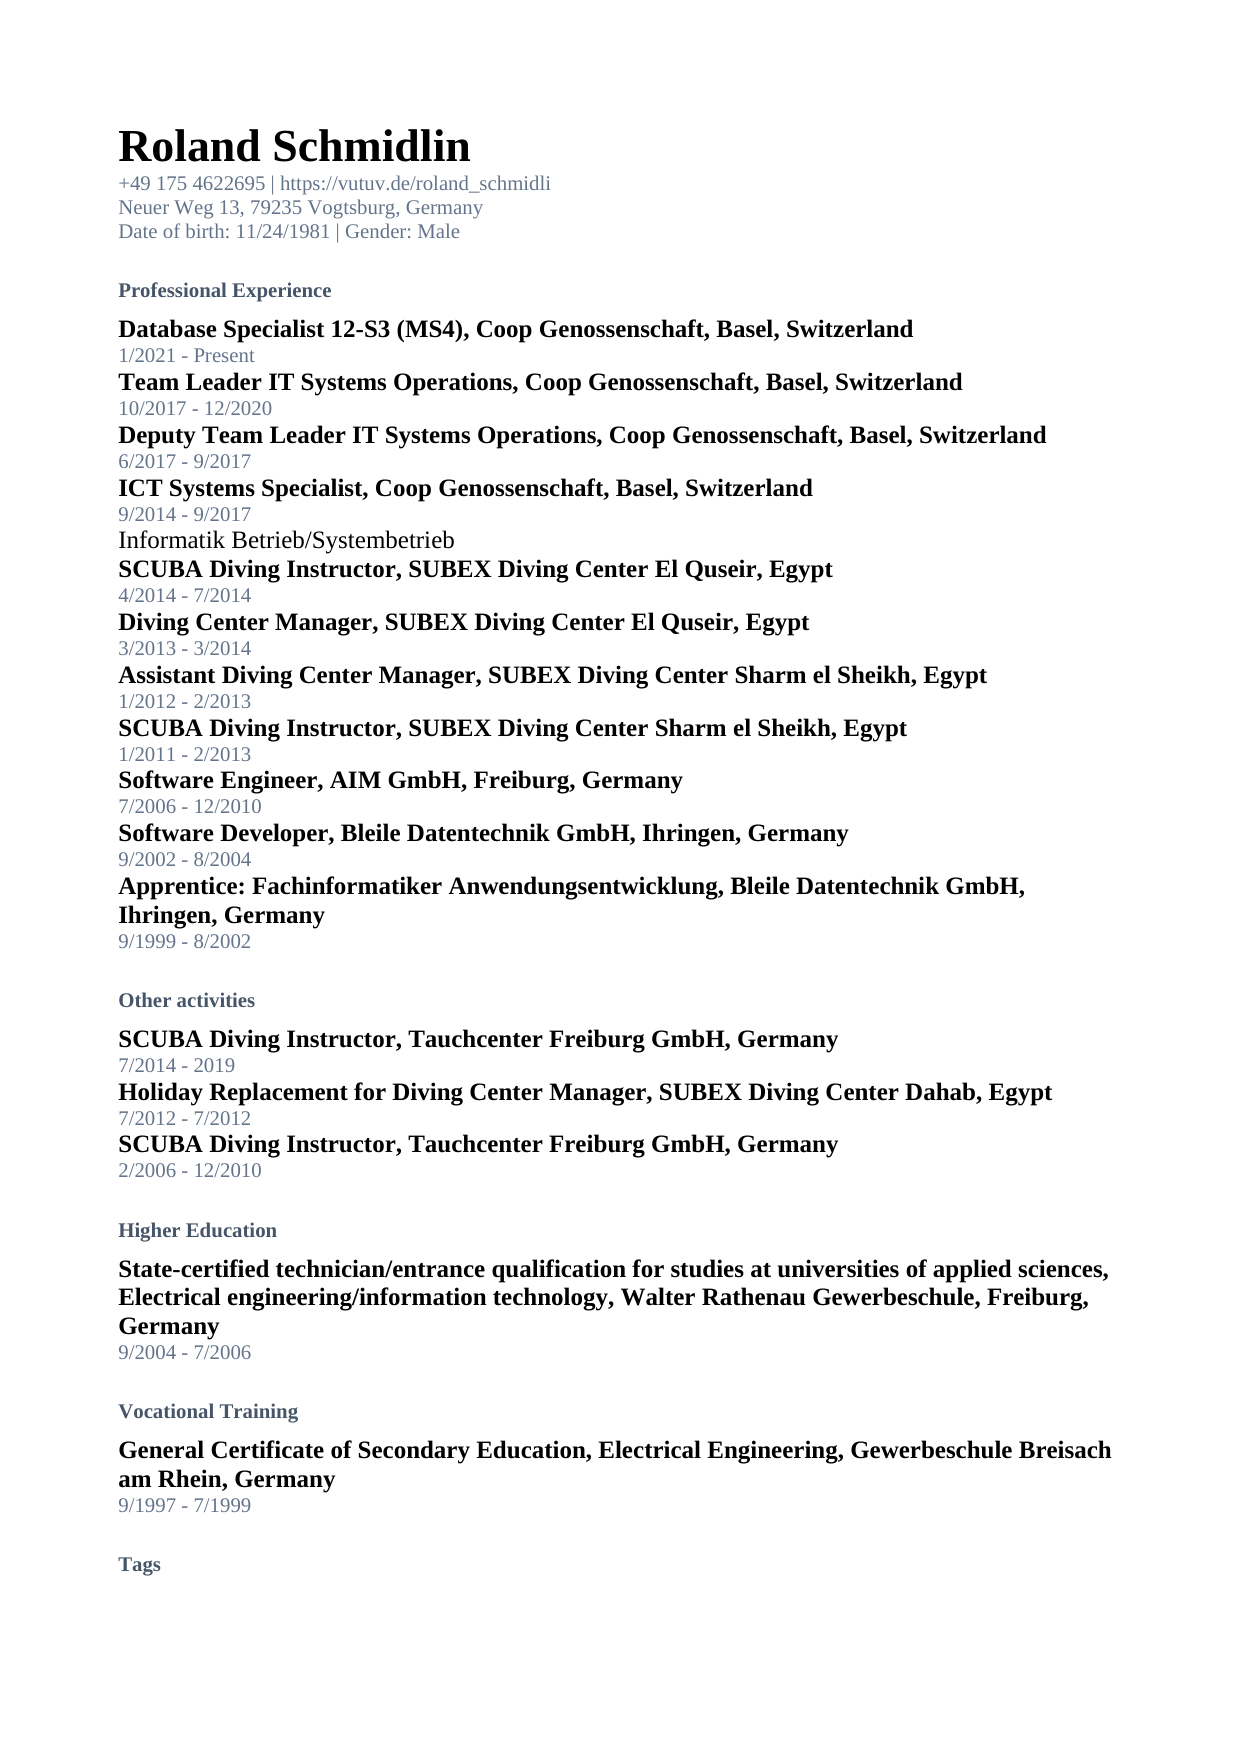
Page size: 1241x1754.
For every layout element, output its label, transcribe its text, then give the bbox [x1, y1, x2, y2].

text Software Developer, Bleile Datentechnik GmbH, Ihringen, Germany [118, 818, 1122, 847]
text Informatik Betrieb/Systembetrieb [118, 526, 1122, 554]
text Database Specialist 12-S3 (MS4), Coop Genossenschaft, Basel, Switzerland [118, 314, 1122, 343]
text 2/2006 - 12/2010 [118, 1158, 1122, 1182]
text 7/2012 - 7/2012 [118, 1106, 1122, 1129]
text Holiday Replacement for Diving Center Manager, SUBEX Diving Center Dahab, Egypt [118, 1077, 1122, 1106]
text 9/2004 - 7/2006 [118, 1340, 1122, 1364]
text Deputy Team Leader IT Systems Operations, Coop Genossenschaft, Basel, Switzerland [118, 420, 1122, 449]
text General Certificate of Secondary Education, Electrical Engineering, Gewerbeschule Breisach am Rhein, Germany [118, 1435, 1122, 1493]
subtitle Professional Experience [118, 278, 1122, 302]
text 9/2014 - 9/2017 [118, 501, 1122, 526]
text Team Leader IT Systems Operations, Coop Genossenschaft, Basel, Switzerland [118, 367, 1122, 396]
subtitle Other activities [118, 988, 1122, 1012]
subtitle Vocational Training [118, 1399, 1122, 1423]
text Neuer Weg 13, 79235 Vogtsburg, Germany [118, 195, 1122, 219]
text 4/2014 - 7/2014 [118, 583, 1122, 607]
text 9/1999 - 8/2002 [118, 929, 1122, 953]
text Date of birth: 11/24/1981 | Gender: Male [118, 219, 1122, 243]
text 6/2017 - 9/2017 [118, 449, 1122, 473]
text 1/2011 - 2/2013 [118, 741, 1122, 766]
text Apprentice: Fachinformatiker Anwendungsentwicklung, Bleile Datentechnik GmbH, Ihringen, Germany [118, 871, 1122, 929]
text SCUBA Diving Instructor, SUBEX Diving Center Sharm el Sheikh, Egypt [118, 713, 1122, 741]
text 1/2021 - Present [118, 343, 1122, 367]
text +49 175 4622695 | https://vutuv.de/roland_schmidli [118, 171, 1122, 195]
text 1/2012 - 2/2013 [118, 689, 1122, 713]
text SCUBA Diving Instructor, SUBEX Diving Center El Quseir, Egypt [118, 554, 1122, 583]
text State-certified technician/entrance qualification for studies at universities of applied sciences, Electrical engineering/information technology, Walter Rathenau Gewerbeschule, Freiburg, Germany [118, 1254, 1122, 1340]
title Roland Schmidlin [118, 118, 1122, 171]
subtitle Higher Education [118, 1218, 1122, 1242]
subtitle Tags [118, 1552, 1122, 1576]
text SCUBA Diving Instructor, Tauchcenter Freiburg GmbH, Germany [118, 1024, 1122, 1053]
text SCUBA Diving Instructor, Tauchcenter Freiburg GmbH, Germany [118, 1129, 1122, 1158]
text Assistant Diving Center Manager, SUBEX Diving Center Sharm el Sheikh, Egypt [118, 660, 1122, 689]
text ICT Systems Specialist, Coop Genossenschaft, Basel, Switzerland [118, 473, 1122, 501]
text 7/2006 - 12/2010 [118, 794, 1122, 818]
text Software Engineer, AIM GmbH, Freiburg, Germany [118, 766, 1122, 794]
text 10/2017 - 12/2020 [118, 396, 1122, 420]
text Diving Center Manager, SUBEX Diving Center El Quseir, Egypt [118, 607, 1122, 636]
text 9/2002 - 8/2004 [118, 847, 1122, 871]
text 7/2014 - 2019 [118, 1053, 1122, 1077]
text 3/2013 - 3/2014 [118, 636, 1122, 660]
text 9/1997 - 7/1999 [118, 1493, 1122, 1517]
